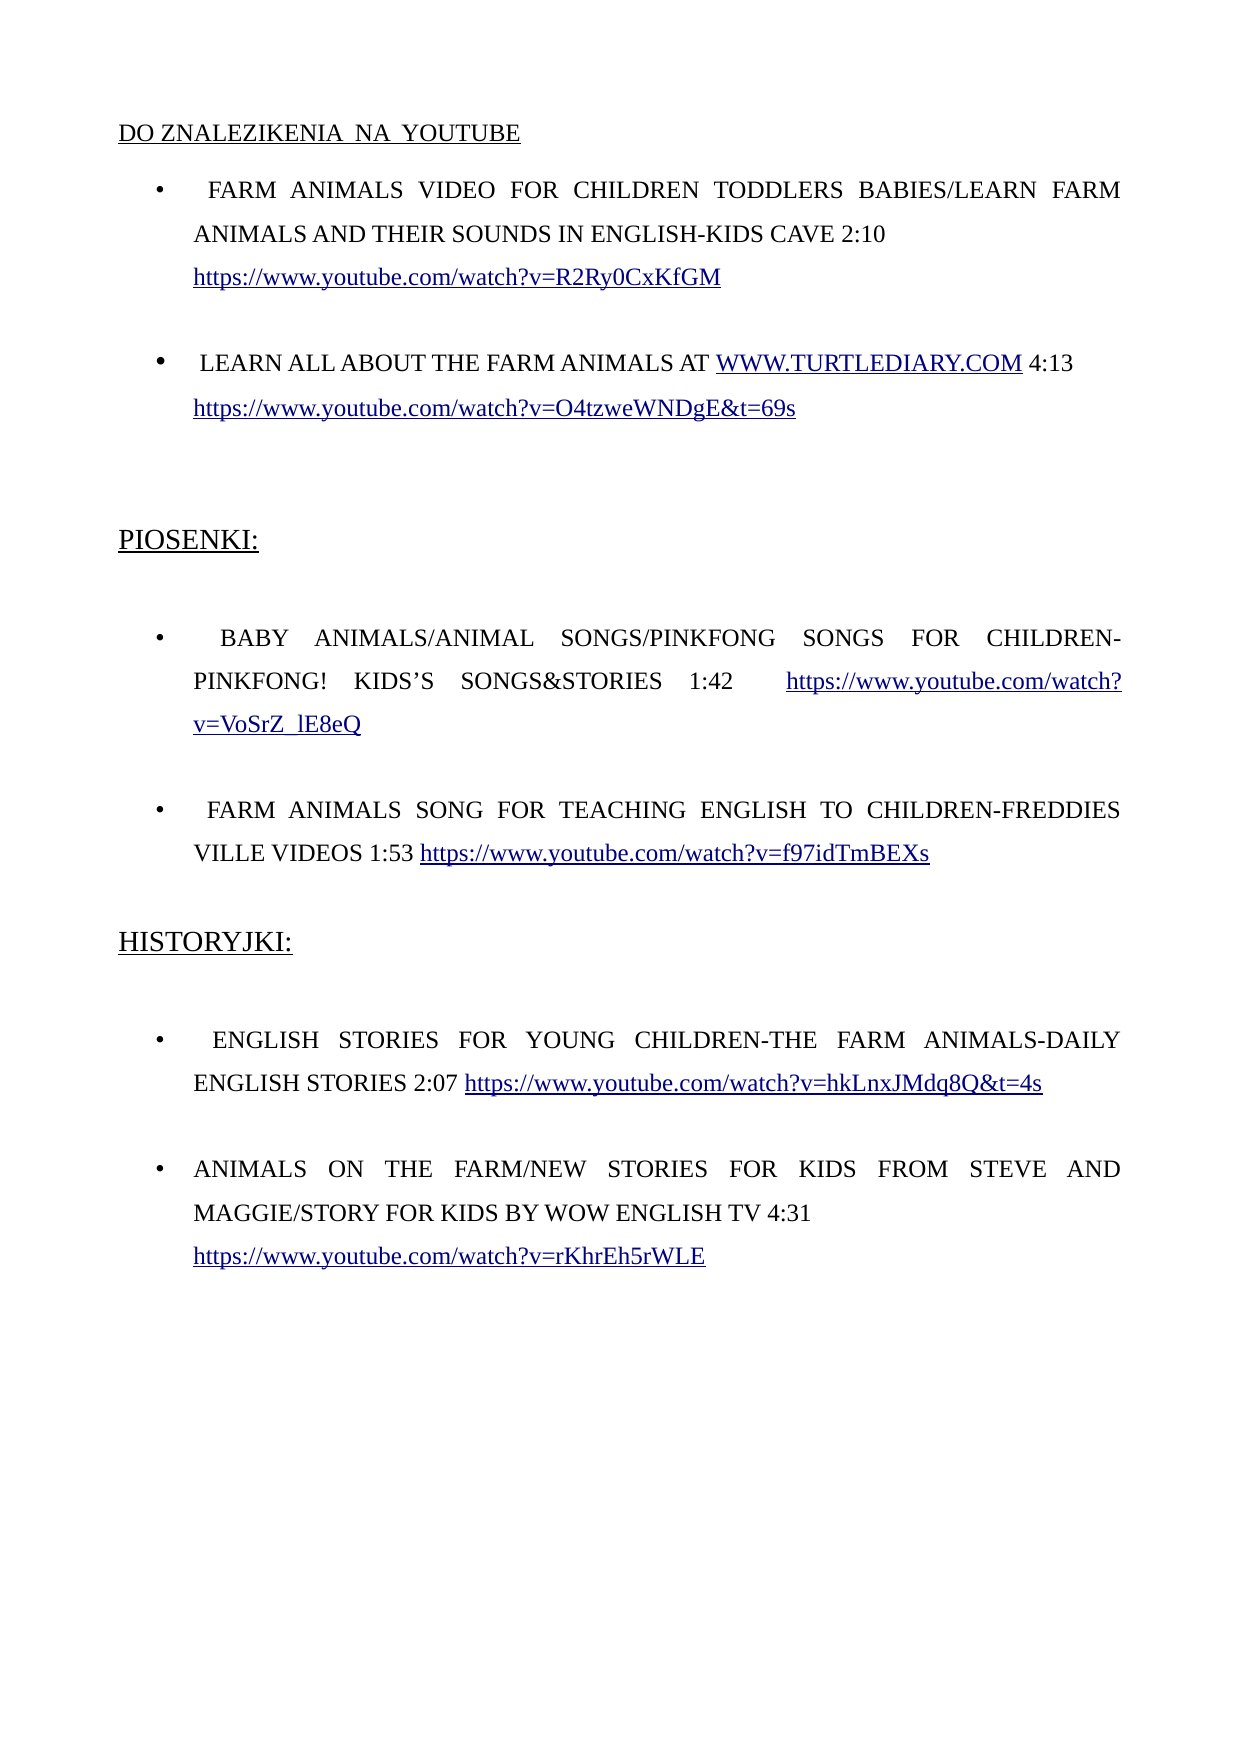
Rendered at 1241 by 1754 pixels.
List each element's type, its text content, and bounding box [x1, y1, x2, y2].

text DO ZNALEZIKENIA NA YOUTUBE [118, 118, 1122, 147]
list FARM ANIMALS VIDEO FOR CHILDREN TODDLERS BABIES/LEARN FARM ANIMALS AND THEIR SOUNDS IN ENGLISH-KIDS CAVE 2:10 [156, 176, 1122, 247]
text PIOSENKI: [118, 522, 1122, 556]
list https://www.youtube.com/watch?v=R2Ry0CxKfGM [156, 262, 1122, 291]
list ENGLISH STORIES FOR YOUNG CHILDREN-THE FARM ANIMALS-DAILY ENGLISH STORIES 2:07 https://www.youtube.com/watch?v=hkLnxJMdq8Q&t=4s [156, 1025, 1122, 1097]
list ANIMALS ON THE FARM/NEW STORIES FOR KIDS FROM STEVE AND MAGGIE/STORY FOR KIDS BY WOW ENGLISH TV 4:31 [156, 1154, 1122, 1226]
text HISTORYJKI: [118, 924, 1122, 958]
list https://www.youtube.com/watch?v=rKhrEh5rWLE [156, 1241, 1122, 1269]
list FARM ANIMALS SONG FOR TEACHING ENGLISH TO CHILDREN-FREDDIES VILLE VIDEOS 1:53 https://www.youtube.com/watch?v=f97idTmBEXs [156, 795, 1122, 867]
list BABY ANIMALS/ANIMAL SONGS/PINKFONG SONGS FOR CHILDREN-PINKFONG! KIDS’S SONGS&STORIES 1:42 https://www.youtube.com/watch?v=VoSrZ_lE8eQ [156, 623, 1122, 738]
list LEARN ALL ABOUT THE FARM ANIMALS AT WWW.TURTLEDIARY.COM 4:13 [156, 348, 1122, 378]
list https://www.youtube.com/watch?v=O4tzweWNDgE&t=69s [156, 393, 1122, 421]
